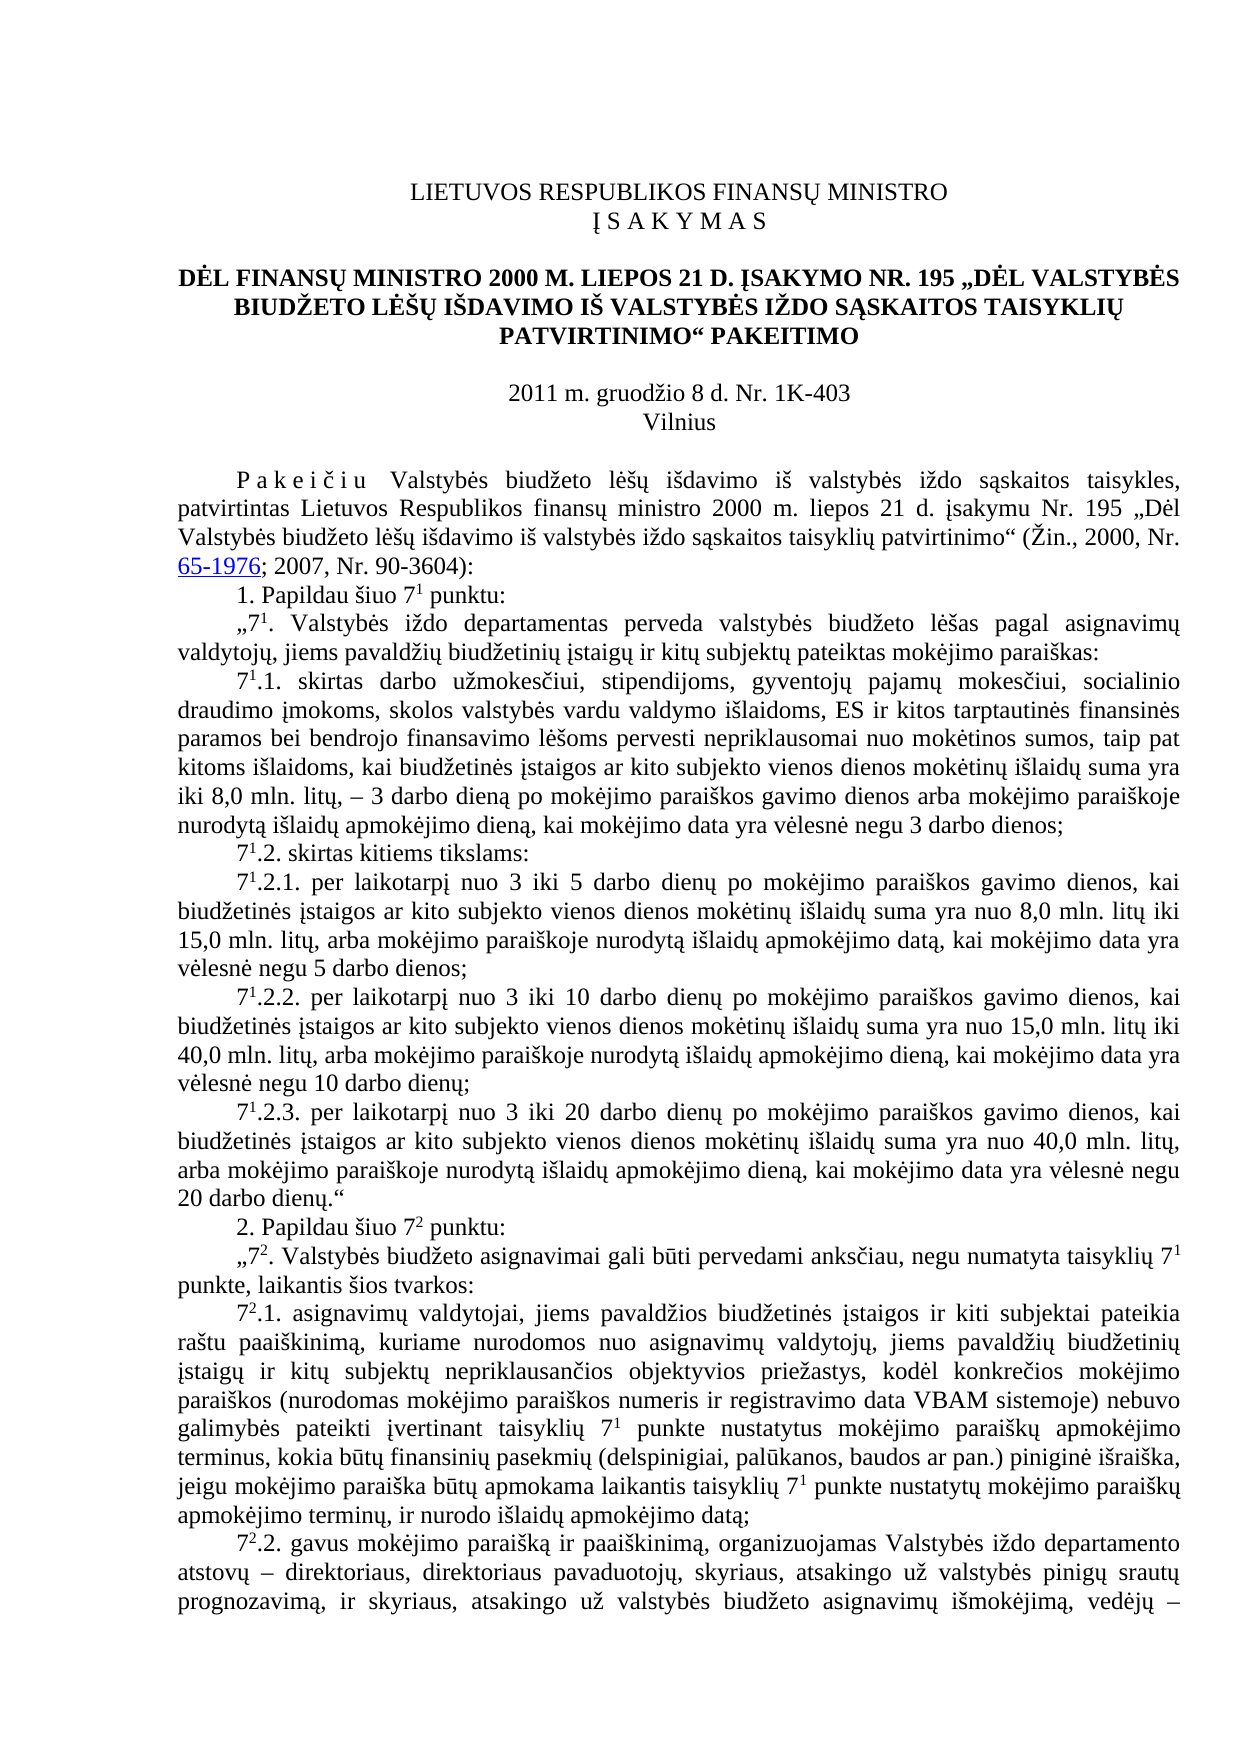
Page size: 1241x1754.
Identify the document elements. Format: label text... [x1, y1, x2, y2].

text ĮSAKYMAS [177, 206, 1181, 235]
text 1. Papildau šiuo 71 punktu: [177, 580, 1181, 608]
text 71.1. skirtas darbo užmokesčiui, stipendijoms, gyventojų pajamų mokesčiui, socialinio draudimo įmokoms, skolos valstybės vardu valdymo išlaidoms, ES ir kitos tarptautinės finansinės paramos bei bendrojo finansavimo lėšoms pervesti nepriklausomai nuo mokėtinos sumos, taip pat kitoms išlaidoms, kai biudžetinės įstaigos ar kito subjekto vienos dienos mokėtinų išlaidų suma yra iki 8,0 mln. litų, – 3 darbo dieną po mokėjimo paraiškos gavimo dienos arba mokėjimo paraiškoje nurodytą išlaidų apmokėjimo dieną, kai mokėjimo data yra vėlesnė negu 3 darbo dienos; [177, 666, 1181, 838]
text 71.2.1. per laikotarpį nuo 3 iki 5 darbo dienų po mokėjimo paraiškos gavimo dienos, kai biudžetinės įstaigos ar kito subjekto vienos dienos mokėtinų išlaidų suma yra nuo 8,0 mln. litų iki 15,0 mln. litų, arba mokėjimo paraiškoje nurodytą išlaidų apmokėjimo datą, kai mokėjimo data yra vėlesnė negu 5 darbo dienos; [177, 867, 1181, 982]
text „71. Valstybės iždo departamentas perveda valstybės biudžeto lėšas pagal asignavimų valdytojų, jiems pavaldžių biudžetinių įstaigų ir kitų subjektų pateiktas mokėjimo paraiškas: [177, 608, 1181, 666]
text 72.2. gavus mokėjimo paraišką ir paaiškinimą, organizuojamas Valstybės iždo departamento atstovų – direktoriaus, direktoriaus pavaduotojų, skyriaus, atsakingo už valstybės pinigų srautų prognozavimą, ir skyriaus, atsakingo už valstybės biudžeto asignavimų išmokėjimą, vedėjų – [177, 1528, 1181, 1615]
text 71.2. skirtas kitiems tikslams: [177, 838, 1181, 867]
text 71.2.3. per laikotarpį nuo 3 iki 20 darbo dienų po mokėjimo paraiškos gavimo dienos, kai biudžetinės įstaigos ar kito subjekto vienos dienos mokėtinų išlaidų suma yra nuo 40,0 mln. litų, arba mokėjimo paraiškoje nurodytą išlaidų apmokėjimo dieną, kai mokėjimo data yra vėlesnė negu 20 darbo dienų.“ [177, 1097, 1181, 1212]
text Pakeičiu Valstybės biudžeto lėšų išdavimo iš valstybės iždo sąskaitos taisykles, patvirtintas Lietuvos Respublikos finansų ministro 2000 m. liepos 21 d. įsakymu Nr. 195 „Dėl Valstybės biudžeto lėšų išdavimo iš valstybės iždo sąskaitos taisyklių patvirtinimo“ (Žin., 2000, Nr. 65-1976; 2007, Nr. 90-3604): [177, 465, 1181, 580]
text 2011 m. gruodžio 8 d. Nr. 1K-403 [177, 378, 1181, 407]
text „72. Valstybės biudžeto asignavimai gali būti pervedami anksčiau, negu numatyta taisyklių 71 punkte, laikantis šios tvarkos: [177, 1241, 1181, 1298]
text Vilnius [177, 407, 1181, 436]
text 72.1. asignavimų valdytojai, jiems pavaldžios biudžetinės įstaigos ir kiti subjektai pateikia raštu paaiškinimą, kuriame nurodomos nuo asignavimų valdytojų, jiems pavaldžių biudžetinių įstaigų ir kitų subjektų nepriklausančios objektyvios priežastys, kodėl konkrečios mokėjimo paraiškos (nurodomas mokėjimo paraiškos numeris ir registravimo data VBAM sistemoje) nebuvo galimybės pateikti įvertinant taisyklių 71 punkte nustatytus mokėjimo paraiškų apmokėjimo terminus, kokia būtų finansinių pasekmių (delspinigiai, palūkanos, baudos ar pan.) piniginė išraiška, jeigu mokėjimo paraiška būtų apmokama laikantis taisyklių 71 punkte nustatytų mokėjimo paraiškų apmokėjimo terminų, ir nurodo išlaidų apmokėjimo datą; [177, 1298, 1181, 1528]
text 71.2.2. per laikotarpį nuo 3 iki 10 darbo dienų po mokėjimo paraiškos gavimo dienos, kai biudžetinės įstaigos ar kito subjekto vienos dienos mokėtinų išlaidų suma yra nuo 15,0 mln. litų iki 40,0 mln. litų, arba mokėjimo paraiškoje nurodytą išlaidų apmokėjimo dieną, kai mokėjimo data yra vėlesnė negu 10 darbo dienų; [177, 982, 1181, 1097]
text DĖL FINANSŲ MINISTRO 2000 M. liepos 21 D. ĮSAKYMO NR. 195 „DĖL VALSTYBĖS BIUDŽETO LĖŠŲ IŠDAVIMO IŠ VALSTYBĖS IŽDO SĄSKAITOS TAISYKLIŲ PATVIRTINIMO“ PAKEITIMO [177, 263, 1181, 350]
text 2. Papildau šiuo 72 punktu: [177, 1212, 1181, 1241]
text LIETUVOS RESPUBLIKOS FINANSŲ MINISTRO [177, 177, 1181, 206]
